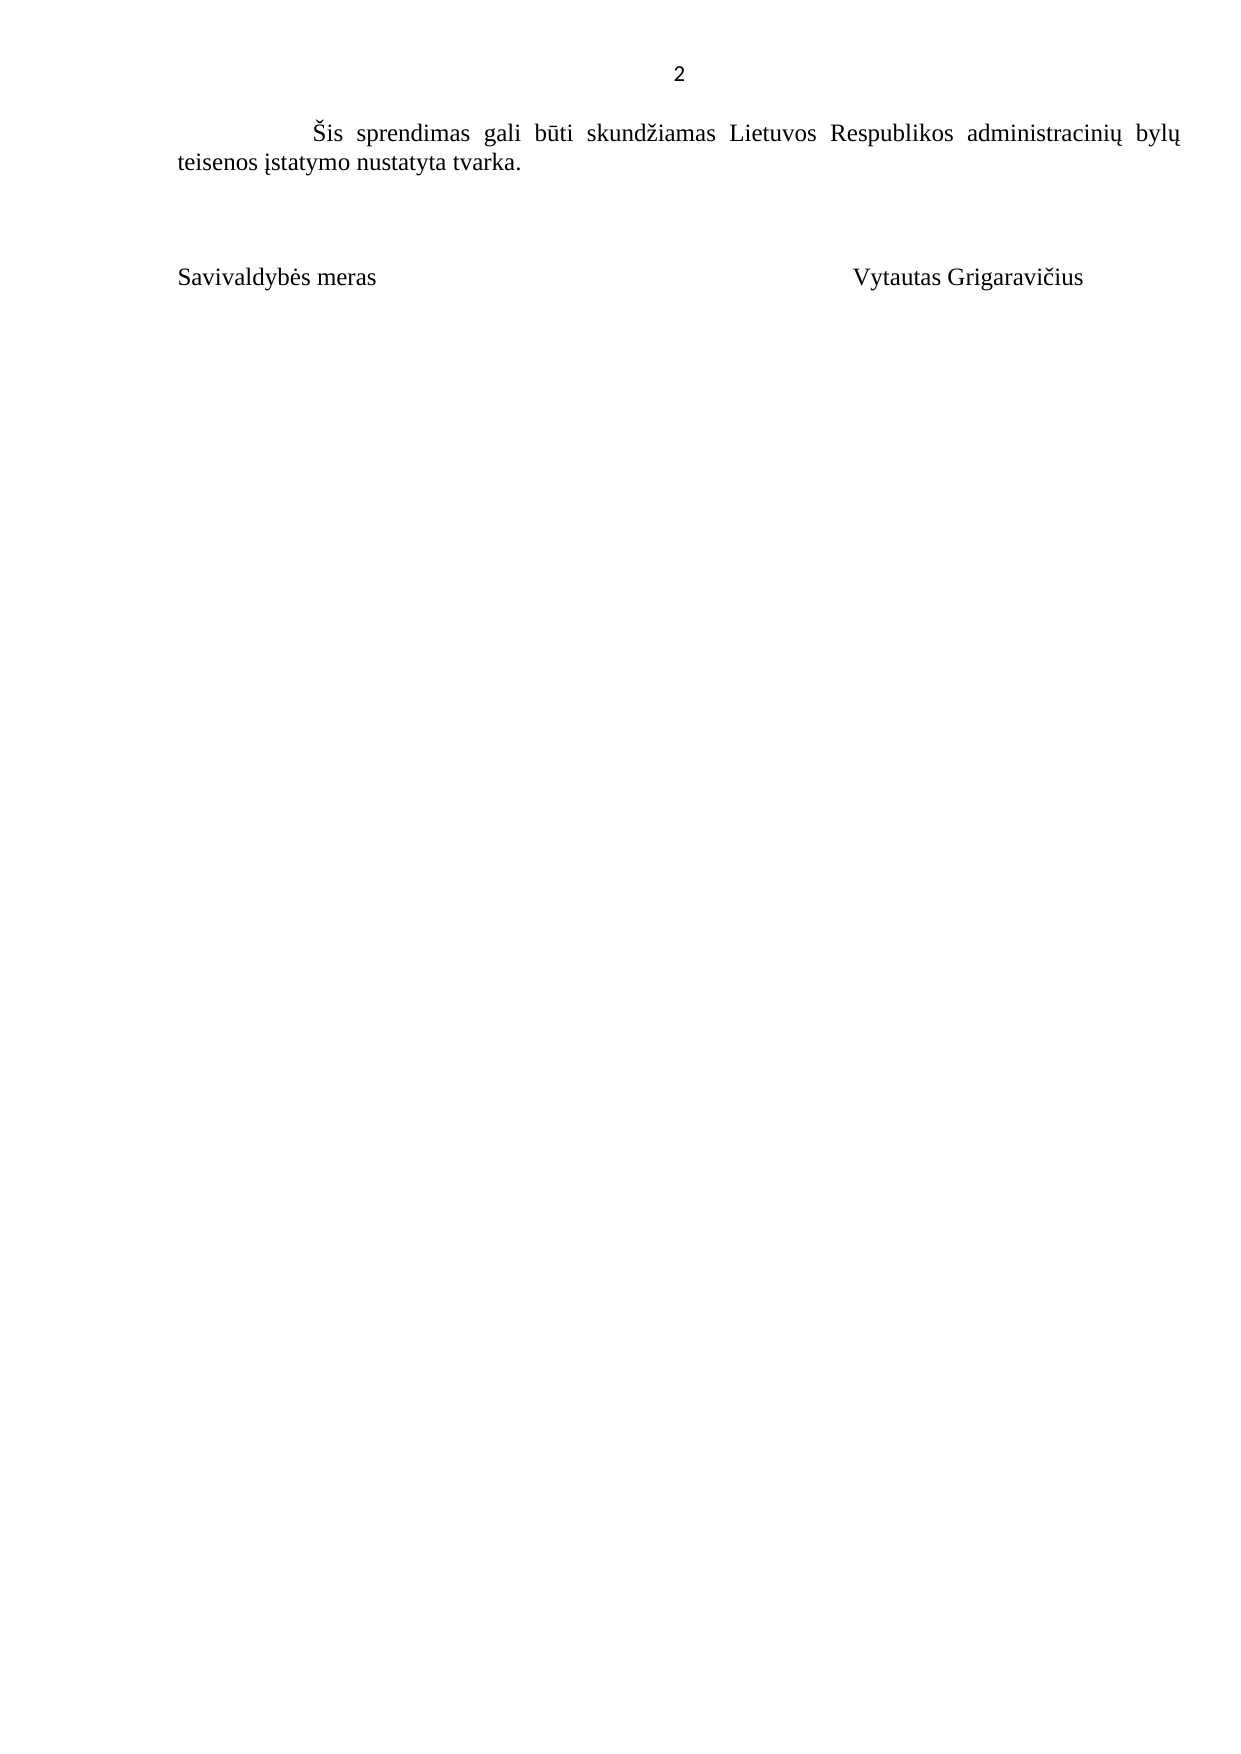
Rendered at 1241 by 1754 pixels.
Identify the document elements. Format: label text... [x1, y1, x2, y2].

text Savivaldybės meras Vytautas Grigaravičius [177, 262, 1181, 291]
text Šis sprendimas gali būti skundžiamas Lietuvos Respublikos administracinių bylų teisenos įstatymo nustatyta tvarka. [177, 118, 1181, 176]
